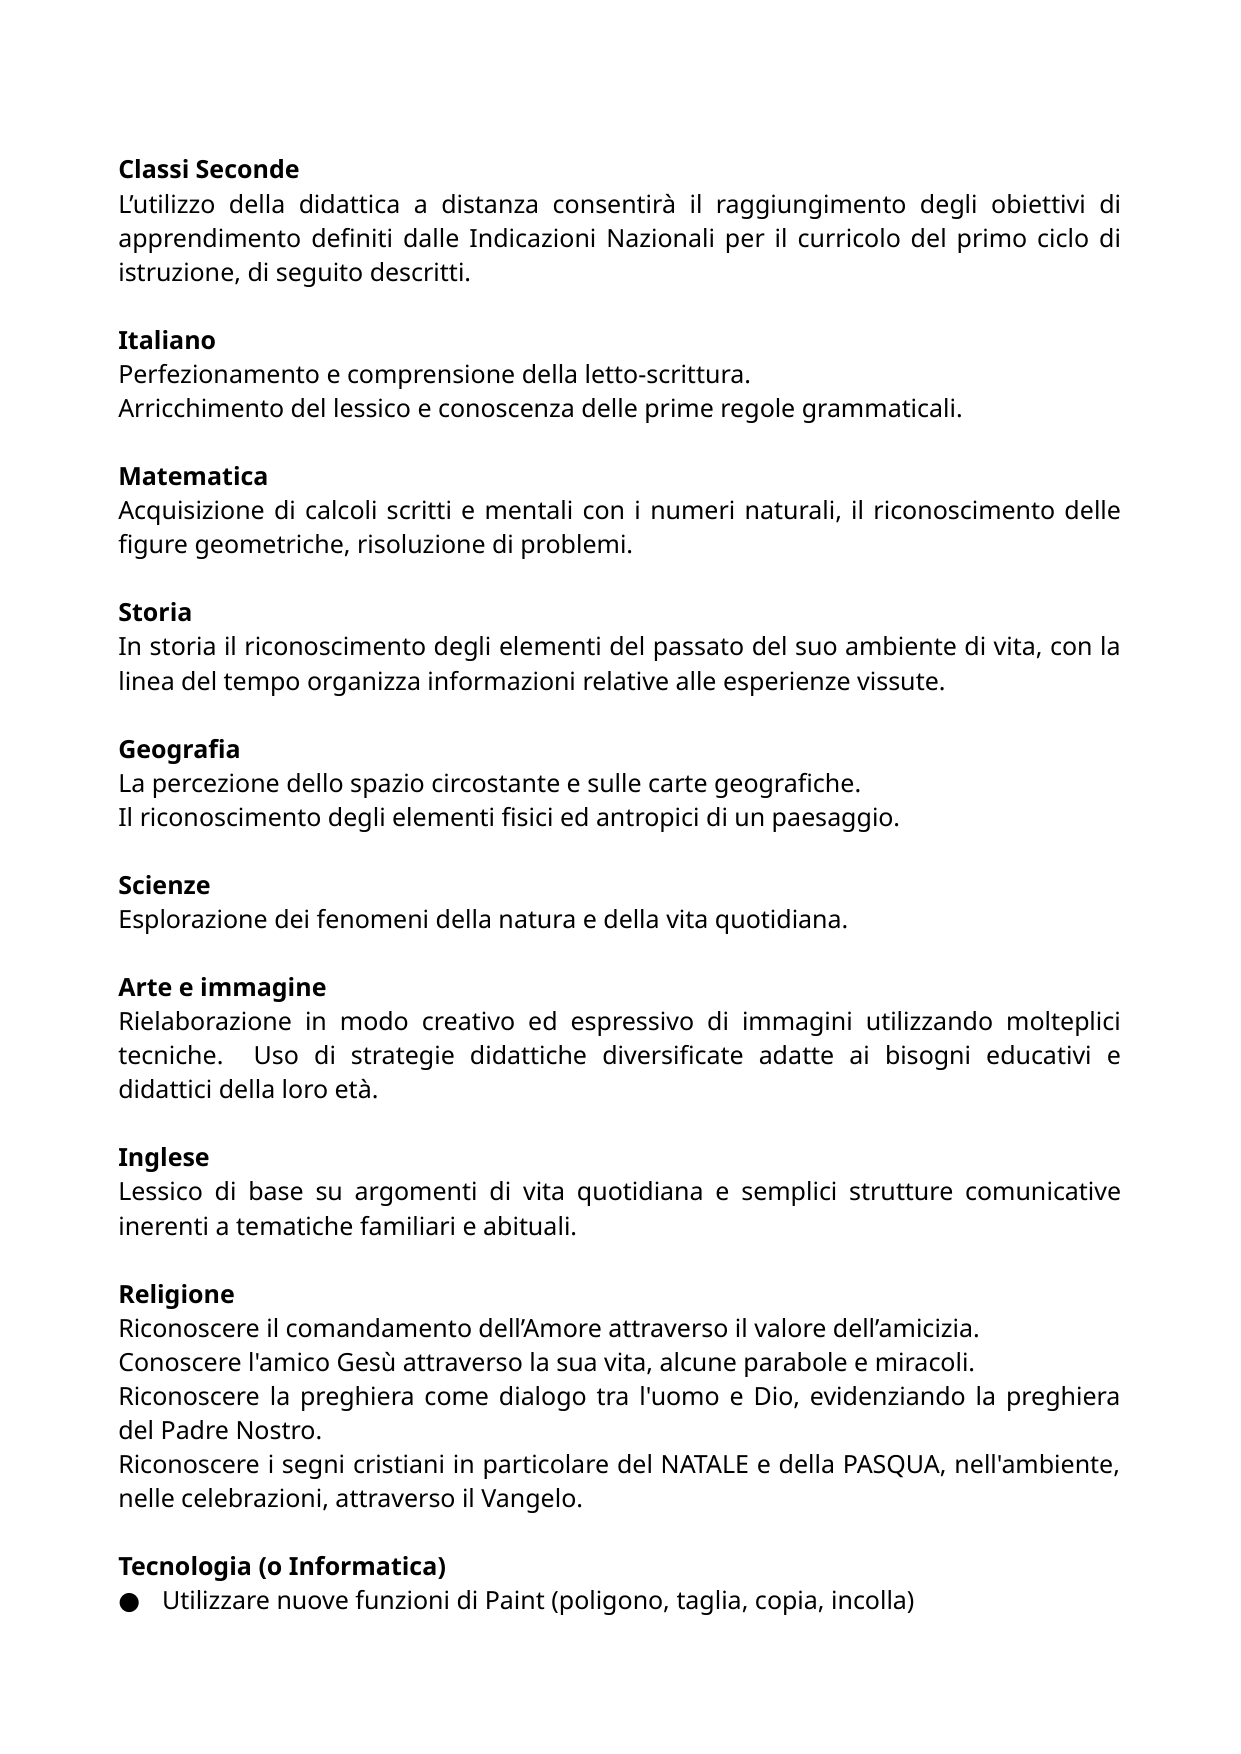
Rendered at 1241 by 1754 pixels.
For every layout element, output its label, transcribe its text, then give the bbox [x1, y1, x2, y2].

text Arricchimento del lessico e conoscenza delle prime regole grammaticali. [118, 391, 1122, 425]
text Esplorazione dei fenomeni della natura e della vita quotidiana. [118, 902, 1122, 936]
text Scienze [118, 867, 1122, 902]
text Inglese [118, 1140, 1122, 1174]
text Conoscere l'amico Gesù attraverso la sua vita, alcune parabole e miracoli. [118, 1344, 1122, 1378]
text Acquisizione di calcoli scritti e mentali con i numeri naturali, il riconoscimento delle figure geometriche, risoluzione di problemi. [118, 493, 1122, 561]
text Il riconoscimento degli elementi fisici ed antropici di un paesaggio. [118, 799, 1122, 833]
text Lessico di base su argomenti di vita quotidiana e semplici strutture comunicative inerenti a tematiche familiari e abituali. [118, 1174, 1122, 1242]
text Religione [118, 1276, 1122, 1310]
text Classi Seconde [118, 152, 1122, 186]
text Matematica [118, 459, 1122, 493]
text L’utilizzo della didattica a distanza consentirà il raggiungimento degli obiettivi di apprendimento definiti dalle Indicazioni Nazionali per il curricolo del primo ciclo di istruzione, di seguito descritti. [118, 186, 1122, 288]
text Geografia [118, 731, 1122, 765]
text In storia il riconoscimento degli elementi del passato del suo ambiente di vita, con la linea del tempo organizza informazioni relative alle esperienze vissute. [118, 629, 1122, 697]
text Storia [118, 595, 1122, 629]
text La percezione dello spazio circostante e sulle carte geografiche. [118, 765, 1122, 799]
text Riconoscere il comandamento dell’Amore attraverso il valore dell’amicizia. [118, 1310, 1122, 1344]
text ● Utilizzare nuove funzioni di Paint (poligono, taglia, copia, incolla) [118, 1583, 1122, 1617]
text Tecnologia (o Informatica) [118, 1549, 1122, 1583]
text Riconoscere la preghiera come dialogo tra l'uomo e Dio, evidenziando la preghiera del Padre Nostro. [118, 1378, 1122, 1447]
text Arte e immagine [118, 970, 1122, 1004]
text Italiano [118, 322, 1122, 357]
text Riconoscere i segni cristiani in particolare del NATALE e della PASQUA, nell'ambiente, nelle celebrazioni, attraverso il Vangelo. [118, 1447, 1122, 1515]
text Rielaborazione in modo creativo ed espressivo di immagini utilizzando molteplici tecniche. Uso di strategie didattiche diversificate adatte ai bisogni educativi e didattici della loro età. [118, 1004, 1122, 1106]
text Perfezionamento e comprensione della letto-scrittura. [118, 357, 1122, 391]
